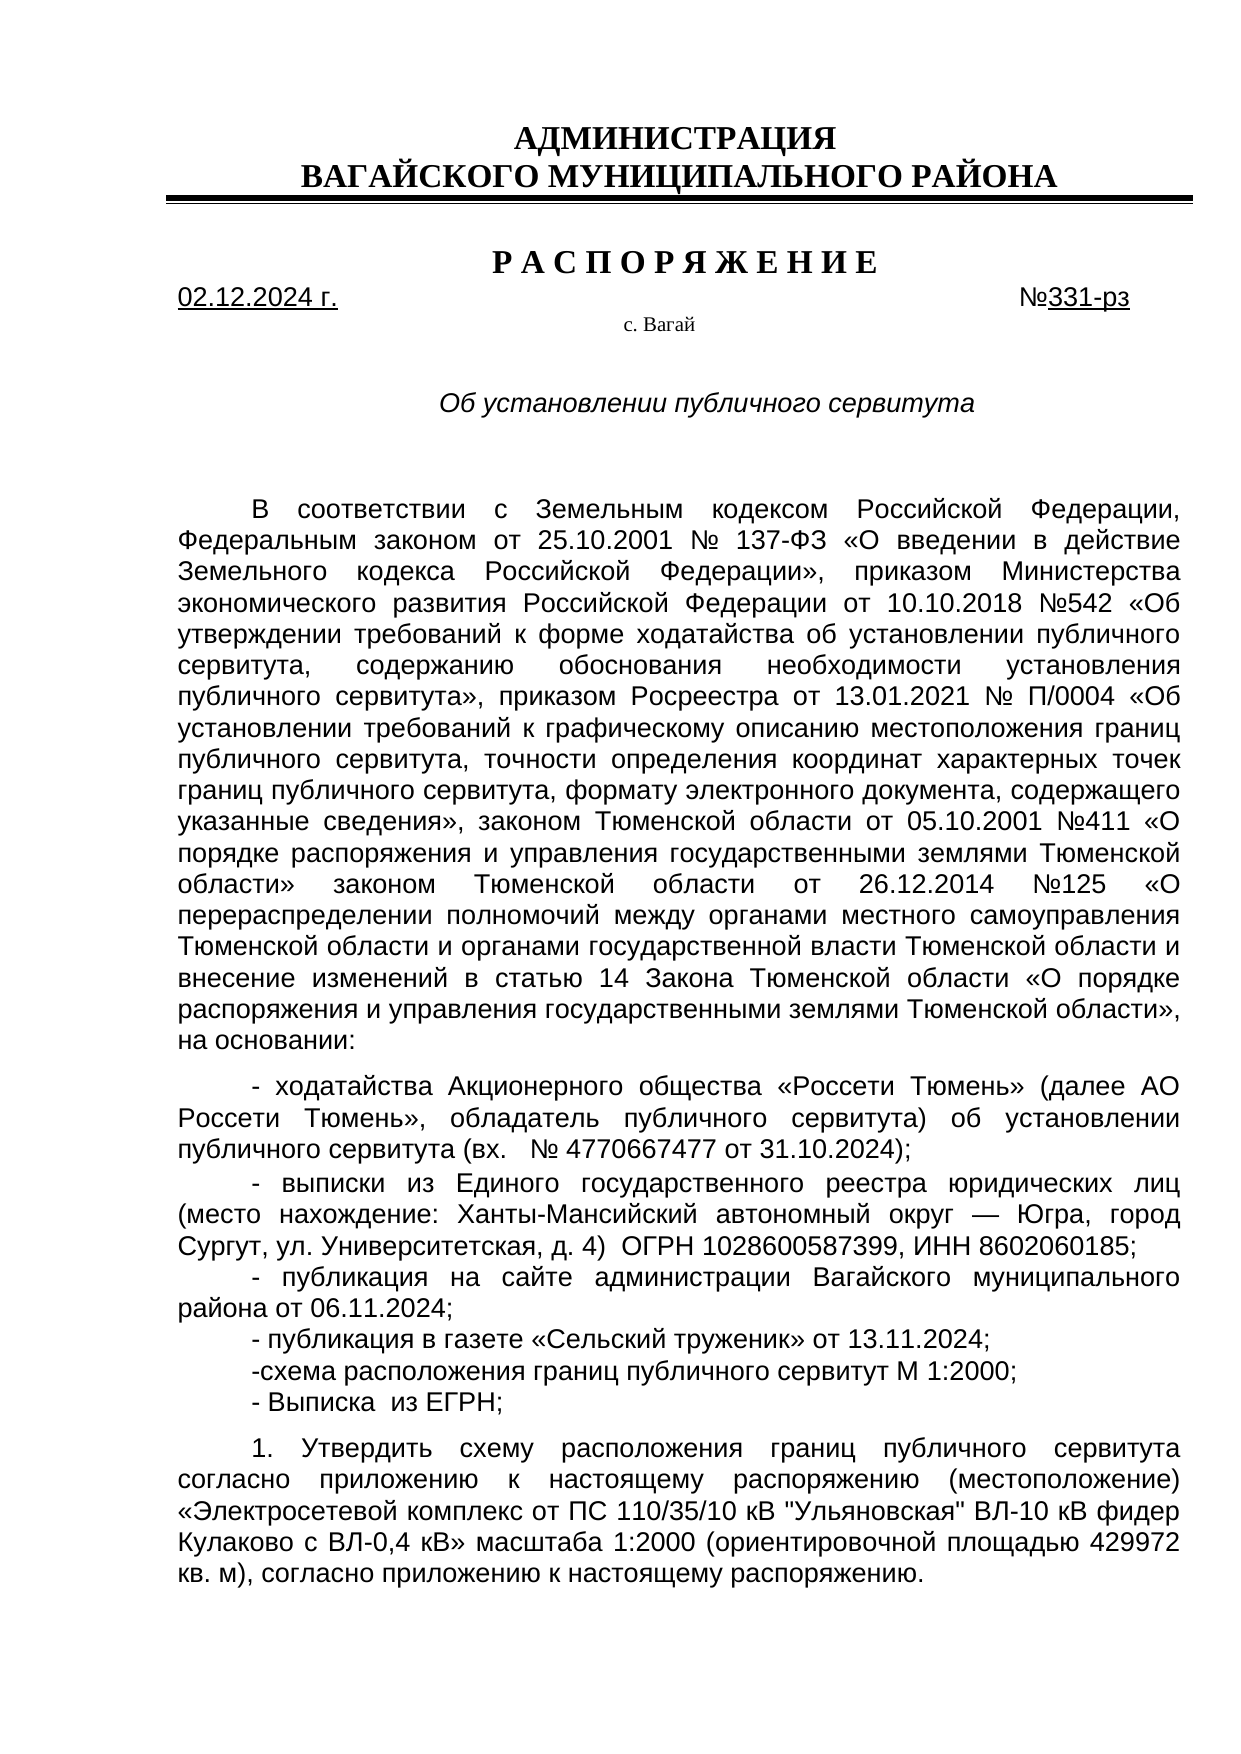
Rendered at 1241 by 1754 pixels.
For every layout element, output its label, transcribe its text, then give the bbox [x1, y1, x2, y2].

table_header АДМИНИСТРАЦИЯ ВАГАЙСКОГО МУНИЦИПАЛЬНОГО РАЙОНА [166, 118, 1192, 195]
text с. Вагай [177, 312, 1181, 336]
text -схема расположения границ публичного сервитут М 1:2000; [177, 1355, 1181, 1386]
text Р А С П О Р Я Ж Е Н И Е [177, 243, 1181, 281]
text - Выписка из ЕГРН; [177, 1386, 1181, 1417]
text - публикация на сайте администрации Вагайского муниципального района от 06.11.2024; [177, 1261, 1181, 1323]
text - ходатайства Акционерного общества «Россети Тюмень» (далее АО Россети Тюмень», обладатель публичного сервитута) об установлении публичного сервитута (вх. № 4770667477 от 31.10.2024); [177, 1070, 1181, 1164]
subtitle В соответствии с Земельным кодексом Российской Федерации, Федеральным законом от 25.10.2001 № 137-ФЗ «О введении в действие Земельного кодекса Российской Федерации», приказом Министерства экономического развития Российской Федерации от 10.10.2018 №542 «Об утверждении требований к форме ходатайства об установлении публичного сервитута, содержанию обоснования необходимости установления публичного сервитута», приказом Росреестра от 13.01.2021 № П/0004 «Об установлении требований к графическому описанию местоположения границ публичного сервитута, точности определения координат характерных точек границ публичного сервитута, формату электронного документа, содержащего указанные сведения», законом Тюменской области от 05.10.2001 №411 «О порядке распоряжения и управления государственными землями Тюменской области» законом Тюменской области от 26.12.2014 №125 «О перераспределении полномочий между органами местного самоуправления Тюменской области и органами государственной власти Тюменской области и внесение изменений в статью 14 Закона Тюменской области «О порядке распоряжения и управления государственными землями Тюменской области», на основании: [177, 493, 1181, 1055]
text 02.12.2024 г. №331-рз [177, 281, 1181, 312]
text - публикация в газете «Сельский труженик» от 13.11.2024; [177, 1323, 1181, 1355]
text - выписки из Единого государственного реестра юридических лиц (место нахождение: Ханты-Мансийский автономный округ — Югра, город Сургут, ул. Университетская, д. 4) ОГРН 1028600587399, ИНН 8602060185; [177, 1167, 1181, 1261]
text 1. Утвердить схему расположения границ публичного сервитута согласно приложению к настоящему распоряжению (местоположение) «Электросетевой комплекс от ПС 110/35/10 кВ "Ульяновская" ВЛ-10 кВ фидер Кулаково с ВЛ-0,4 кВ» масштаба 1:2000 (ориентировочной площадью 429972 кв. м), согласно приложению к настоящему распоряжению. [177, 1432, 1181, 1588]
table_header Об установлении публичного сервитута [403, 387, 1010, 449]
